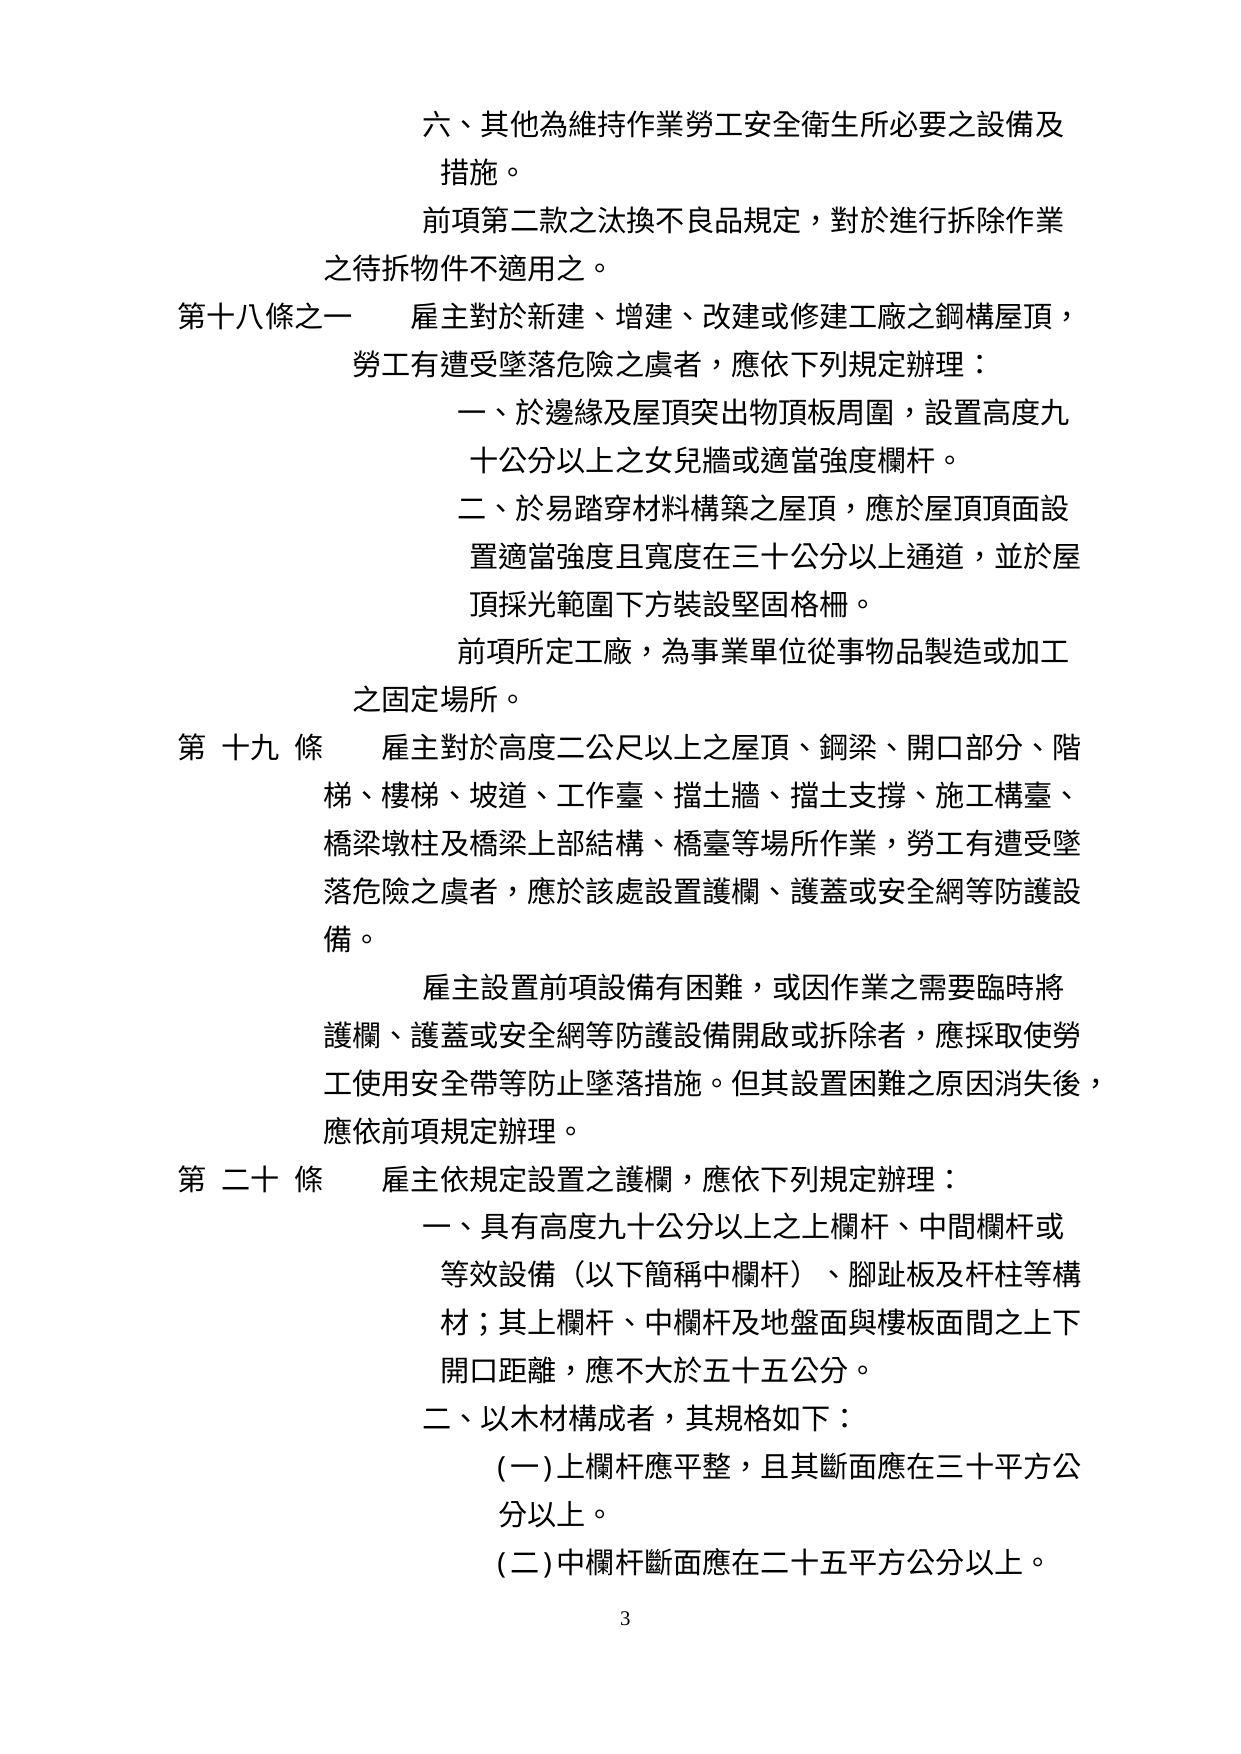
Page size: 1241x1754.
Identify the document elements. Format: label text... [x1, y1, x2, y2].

text 二、於易踏穿材料構築之屋頂，應於屋頂頂面設置適當強度且寬度在三十公分以上通道，並於屋頂採光範圍下方裝設堅固格柵。 [177, 481, 1092, 624]
text (二)中欄杆斷面應在二十五平方公分以上。 [177, 1535, 1092, 1583]
text 雇主設置前項設備有困難，或因作業之需要臨時將護欄、護蓋或安全網等防護設備開啟或拆除者，應採取使勞工使用安全帶等防止墜落措施。但其設置困難之原因消失後，應依前項規定辦理。 [177, 960, 1092, 1152]
text 二、以木材構成者，其規格如下： [177, 1391, 1092, 1439]
text 六、其他為維持作業勞工安全衛生所必要之設備及措施。 [177, 97, 1092, 193]
text 一、具有高度九十公分以上之上欄杆、中間欄杆或等效設備（以下簡稱中欄杆）、腳趾板及杆柱等構材；其上欄杆、中欄杆及地盤面與樓板面間之上下開口距離，應不大於五十五公分。 [177, 1199, 1092, 1391]
text 第十八條之一 雇主對於新建、增建、改建或修建工廠之鋼構屋頂，勞工有遭受墜落危險之虞者，應依下列規定辦理： [177, 289, 1092, 385]
text 第 十九 條 雇主對於高度二公尺以上之屋頂、鋼梁、開口部分、階梯、樓梯、坡道、工作臺、擋土牆、擋土支撐、施工構臺、橋梁墩柱及橋梁上部結構、橋臺等場所作業，勞工有遭受墜落危險之虞者，應於該處設置護欄、護蓋或安全網等防護設備。 [177, 720, 1092, 960]
text 第 二十 條 雇主依規定設置之護欄，應依下列規定辦理： [177, 1152, 1092, 1199]
text 前項所定工廠，為事業單位從事物品製造或加工之固定場所。 [177, 624, 1092, 720]
text (一)上欄杆應平整，且其斷面應在三十平方公分以上。 [177, 1439, 1092, 1535]
text 一、於邊緣及屋頂突出物頂板周圍，設置高度九十公分以上之女兒牆或適當強度欄杆。 [177, 385, 1092, 481]
text 前項第二款之汰換不良品規定，對於進行拆除作業之待拆物件不適用之。 [177, 193, 1092, 289]
